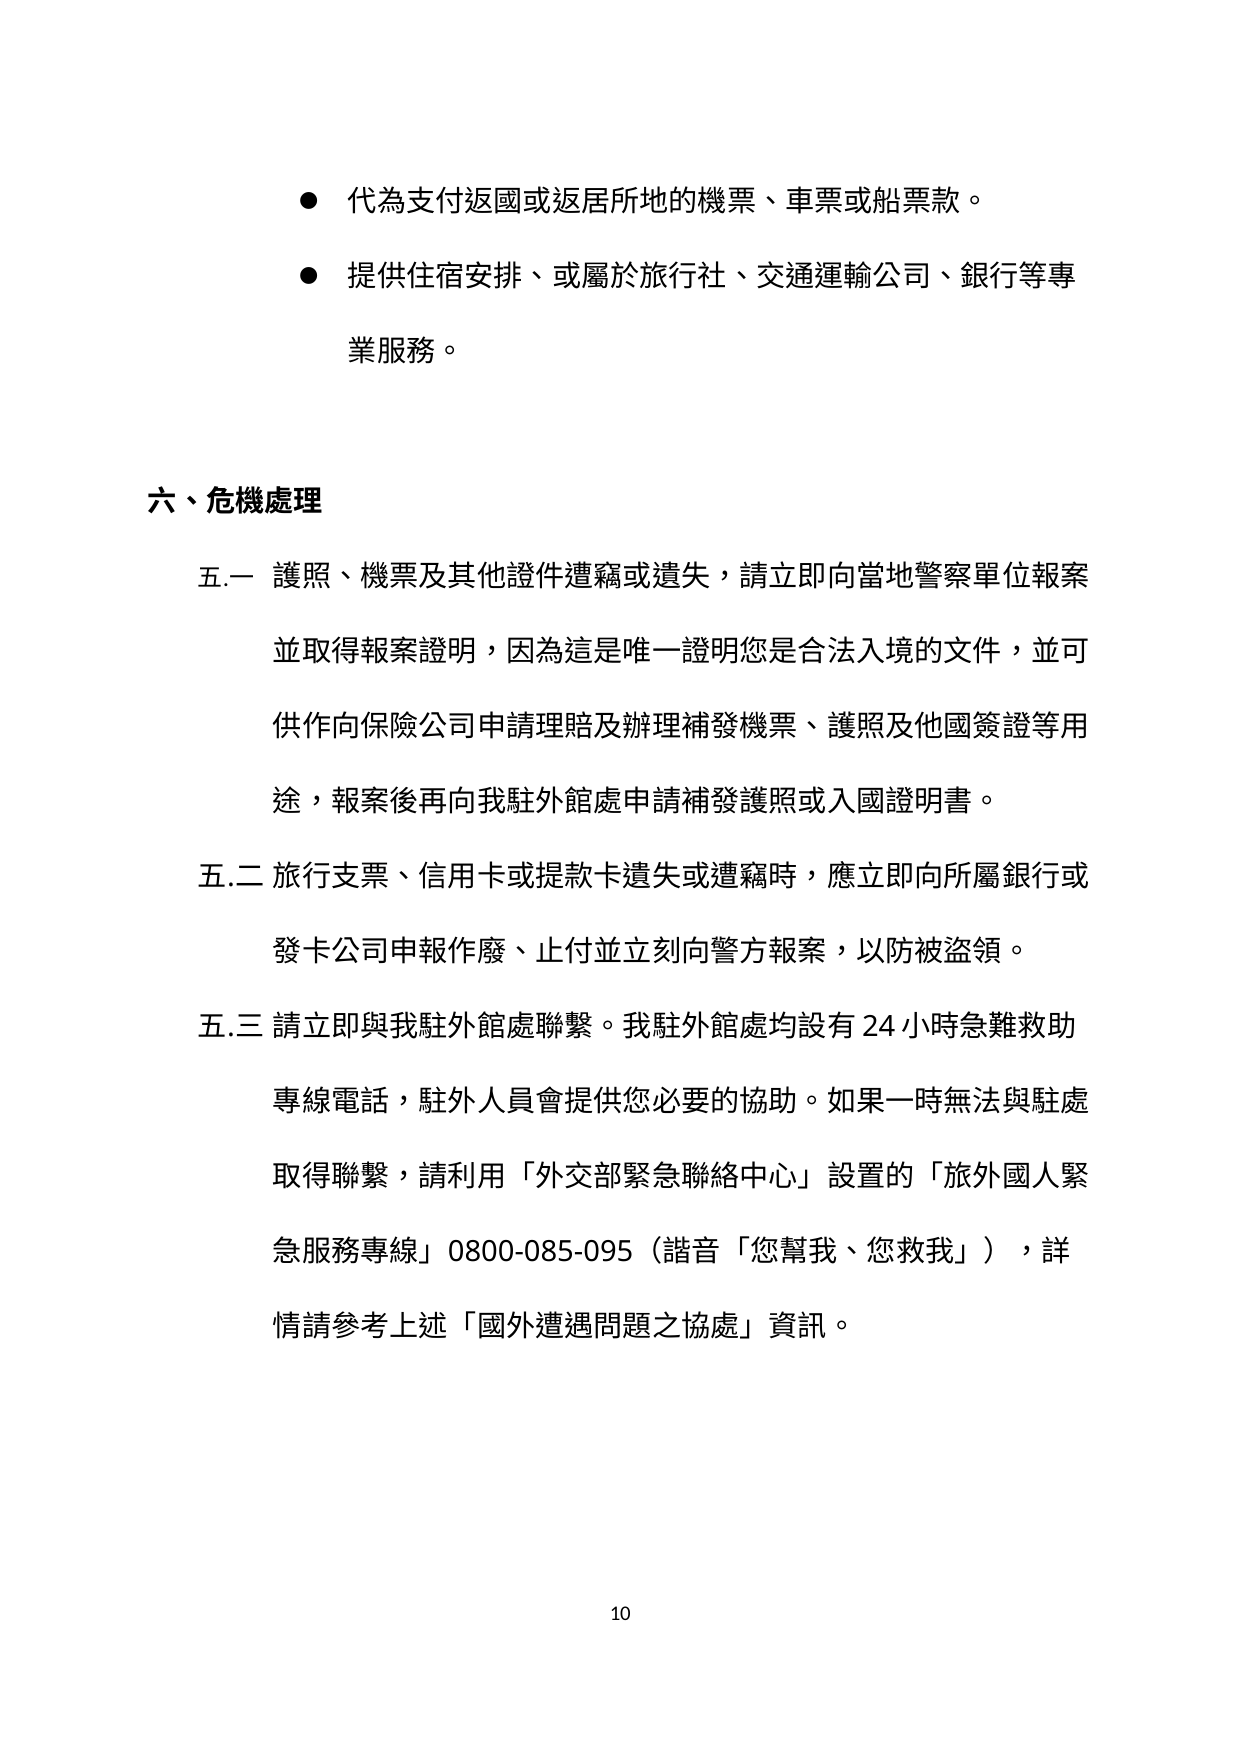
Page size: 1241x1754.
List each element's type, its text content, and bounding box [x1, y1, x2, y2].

list 請立即與我駐外館處聯繫。我駐外館處均設有24小時急難救助專線電話，駐外人員會提供您必要的協助。如果一時無法與駐處取得聯繫，請利用「外交部緊急聯絡中心」設置的「旅外國人緊急服務專線」0800-085-095（諧音「您幫我、您救我」），詳情請參考上述「國外遭遇問題之協處」資訊。 [198, 986, 1090, 1361]
list 旅行支票、信用卡或提款卡遺失或遭竊時，應立即向所屬銀行或發卡公司申報作廢、止付並立刻向警方報案，以防被盜領。 [198, 836, 1090, 986]
list 護照、機票及其他證件遭竊或遺失，請立即向當地警察單位報案並取得報案證明，因為這是唯一證明您是合法入境的文件，並可供作向保險公司申請理賠及辦理補發機票、護照及他國簽證等用途，報案後再向我駐外館處申請補發護照或入國證明書。 [198, 536, 1090, 836]
text 六、危機處理 [148, 461, 1090, 536]
list 代為支付返國或返居所地的機票、車票或船票款。 [298, 161, 1090, 236]
list 提供住宿安排、或屬於旅行社、交通運輸公司、銀行等專業服務。 [298, 236, 1090, 386]
